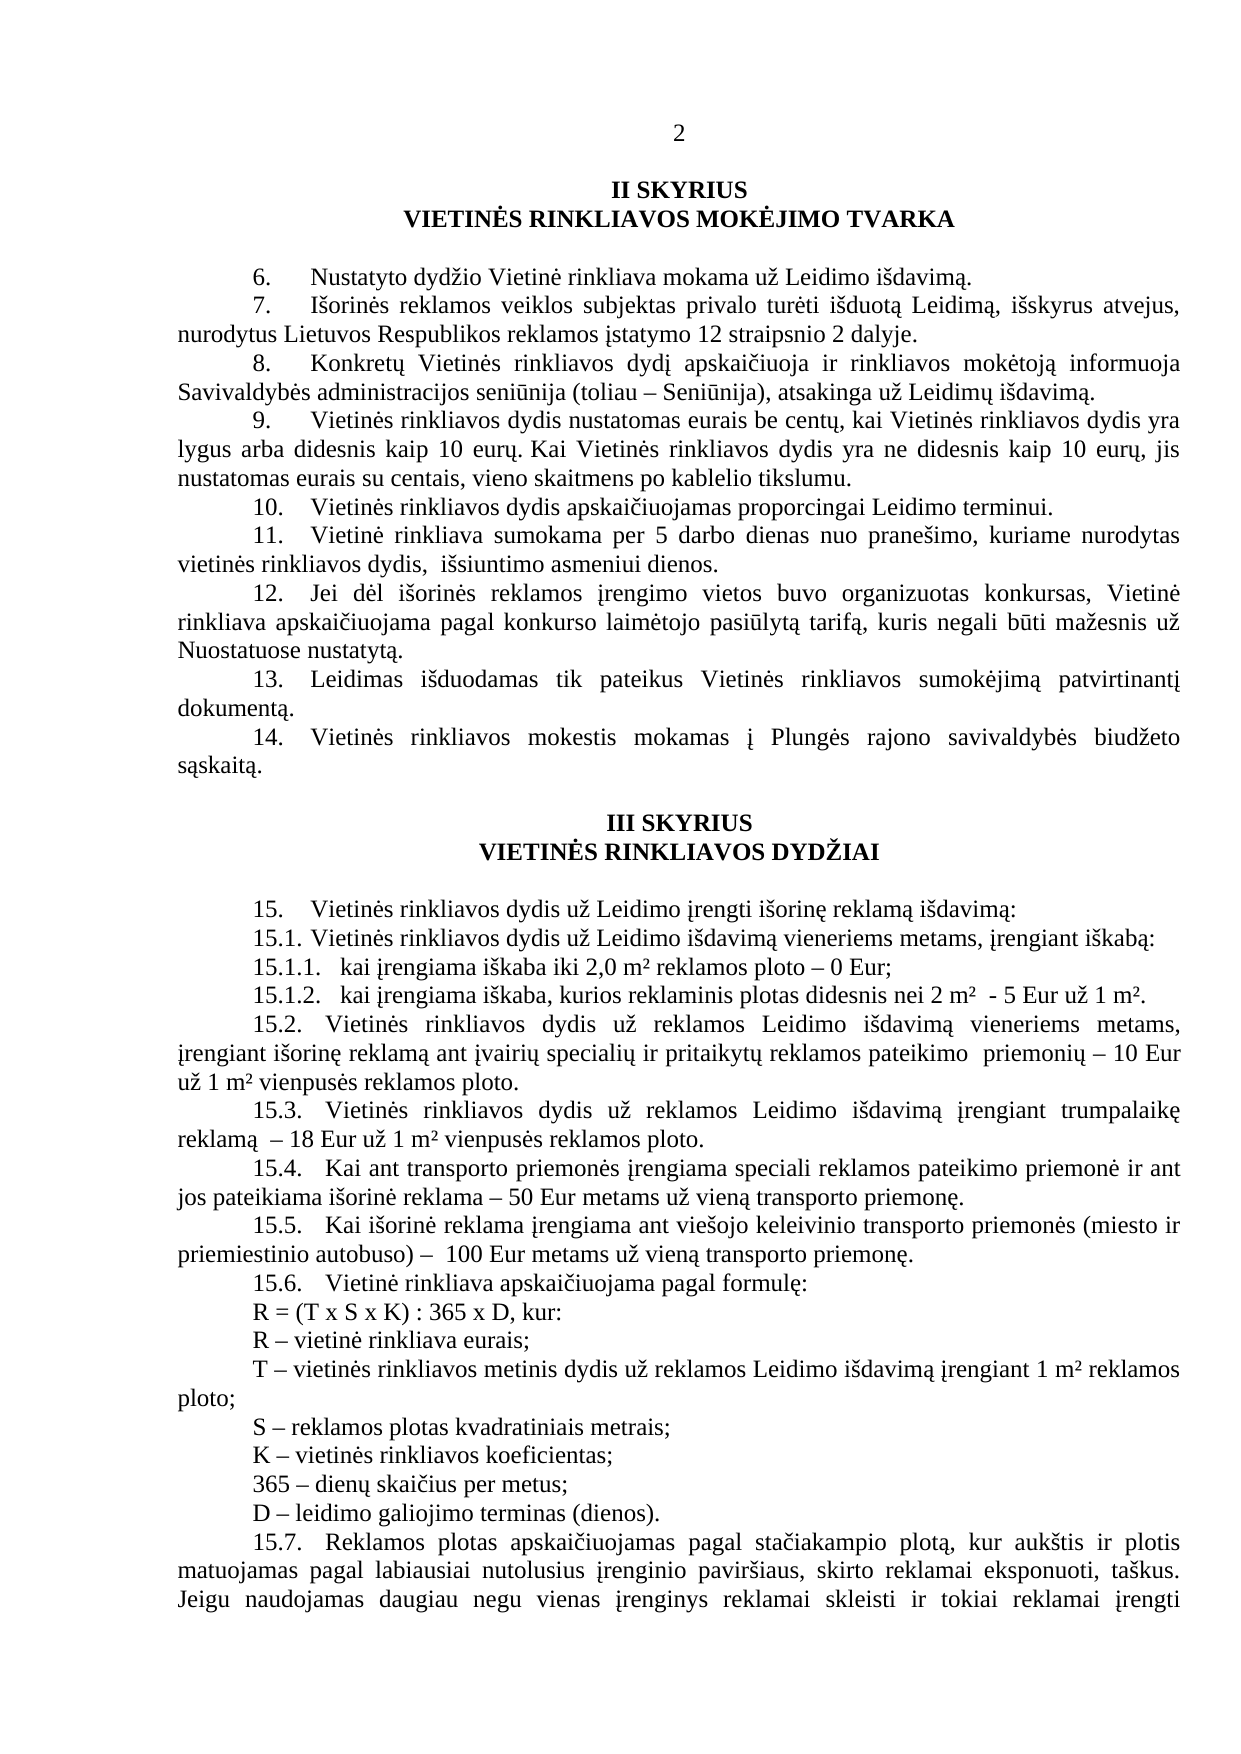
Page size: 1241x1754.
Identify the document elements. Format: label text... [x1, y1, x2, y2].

text 15.1.1. kai įrengiama iškaba iki 2,0 m² reklamos ploto – 0 Eur; [177, 952, 1181, 981]
text 12. Jei dėl išorinės reklamos įrengimo vietos buvo organizuotas konkursas, Vietinė rinkliava apskaičiuojama pagal konkurso laimėtojo pasiūlytą tarifą, kuris negali būti mažesnis už Nuostatuose nustatytą. [177, 578, 1181, 664]
text R – vietinė rinkliava eurais; [177, 1326, 1181, 1354]
text 14. Vietinės rinkliavos mokestis mokamas į Plungės rajono savivaldybės biudžeto sąskaitą. [177, 722, 1181, 779]
text 13. Leidimas išduodamas tik pateikus Vietinės rinkliavos sumokėjimą patvirtinantį dokumentą. [177, 664, 1181, 722]
text 7. Išorinės reklamos veiklos subjektas privalo turėti išduotą Leidimą, išskyrus atvejus, nurodytus Lietuvos Respublikos reklamos įstatymo 12 straipsnio 2 dalyje. [177, 291, 1181, 348]
text VIETINĖS RINKLIAVOS DYDŽIAI [177, 837, 1181, 866]
text 15.2. Vietinės rinkliavos dydis už reklamos Leidimo išdavimą vieneriems metams, įrengiant išorinę reklamą ant įvairių specialių ir pritaikytų reklamos pateikimo priemonių – 10 Eur už 1 m² vienpusės reklamos ploto. [177, 1009, 1181, 1096]
text 15.6. Vietinė rinkliava apskaičiuojama pagal formulę: [177, 1268, 1181, 1297]
text 15.7. Reklamos plotas apskaičiuojamas pagal stačiakampio plotą, kur aukštis ir plotis matuojamas pagal labiausiai nutolusius įrenginio paviršiaus, skirto reklamai eksponuoti, taškus. Jeigu naudojamas daugiau negu vienas įrenginys reklamai skleisti ir tokiai reklamai įrengti [177, 1527, 1181, 1613]
text S – reklamos plotas kvadratiniais metrais; [177, 1412, 1181, 1441]
text 15. Vietinės rinkliavos dydis už Leidimo įrengti išorinę reklamą išdavimą: [177, 894, 1181, 923]
text 365 – dienų skaičius per metus; [177, 1469, 1181, 1498]
text 15.4. Kai ant transporto priemonės įrengiama speciali reklamos pateikimo priemonė ir ant jos pateikiama išorinė reklama – 50 Eur metams už vieną transporto priemonę. [177, 1153, 1181, 1211]
text 15.1.2. kai įrengiama iškaba, kurios reklaminis plotas didesnis nei 2 m² - 5 Eur už 1 m². [177, 981, 1181, 1009]
text 15.1. Vietinės rinkliavos dydis už Leidimo išdavimą vieneriems metams, įrengiant iškabą: [177, 923, 1181, 952]
text 9. Vietinės rinkliavos dydis nustatomas eurais be centų, kai Vietinės rinkliavos dydis yra lygus arba didesnis kaip 10 eurų. Kai Vietinės rinkliavos dydis yra ne didesnis kaip 10 eurų, jis nustatomas eurais su centais, vieno skaitmens po kablelio tikslumu. [177, 406, 1181, 492]
text T – vietinės rinkliavos metinis dydis už reklamos Leidimo išdavimą įrengiant 1 m² reklamos ploto; [177, 1354, 1181, 1412]
text 10. Vietinės rinkliavos dydis apskaičiuojamas proporcingai Leidimo terminui. [177, 492, 1181, 521]
text VIETINĖS RINKLIAVOS MOKĖJIMO TVARKA [177, 204, 1181, 233]
text 8. Konkretų Vietinės rinkliavos dydį apskaičiuoja ir rinkliavos mokėtoją informuoja Savivaldybės administracijos seniūnija (toliau – Seniūnija), atsakinga už Leidimų išdavimą. [177, 348, 1181, 406]
text II SKYRIUS [177, 176, 1181, 204]
text 15.3. Vietinės rinkliavos dydis už reklamos Leidimo išdavimą įrengiant trumpalaikę reklamą – 18 Eur už 1 m² vienpusės reklamos ploto. [177, 1096, 1181, 1153]
text K – vietinės rinkliavos koeficientas; [177, 1441, 1181, 1469]
text D – leidimo galiojimo terminas (dienos). [177, 1498, 1181, 1527]
text R = (T x S x K) : 365 x D, kur: [177, 1297, 1181, 1326]
text III SKYRIUS [177, 808, 1181, 837]
text 15.5. Kai išorinė reklama įrengiama ant viešojo keleivinio transporto priemonės (miesto ir priemiestinio autobuso) – 100 Eur metams už vieną transporto priemonę. [177, 1211, 1181, 1268]
text 11. Vietinė rinkliava sumokama per 5 darbo dienas nuo pranešimo, kuriame nurodytas vietinės rinkliavos dydis, išsiuntimo asmeniui dienos. [177, 521, 1181, 578]
text 6. Nustatyto dydžio Vietinė rinkliava mokama už Leidimo išdavimą. [177, 262, 1181, 291]
